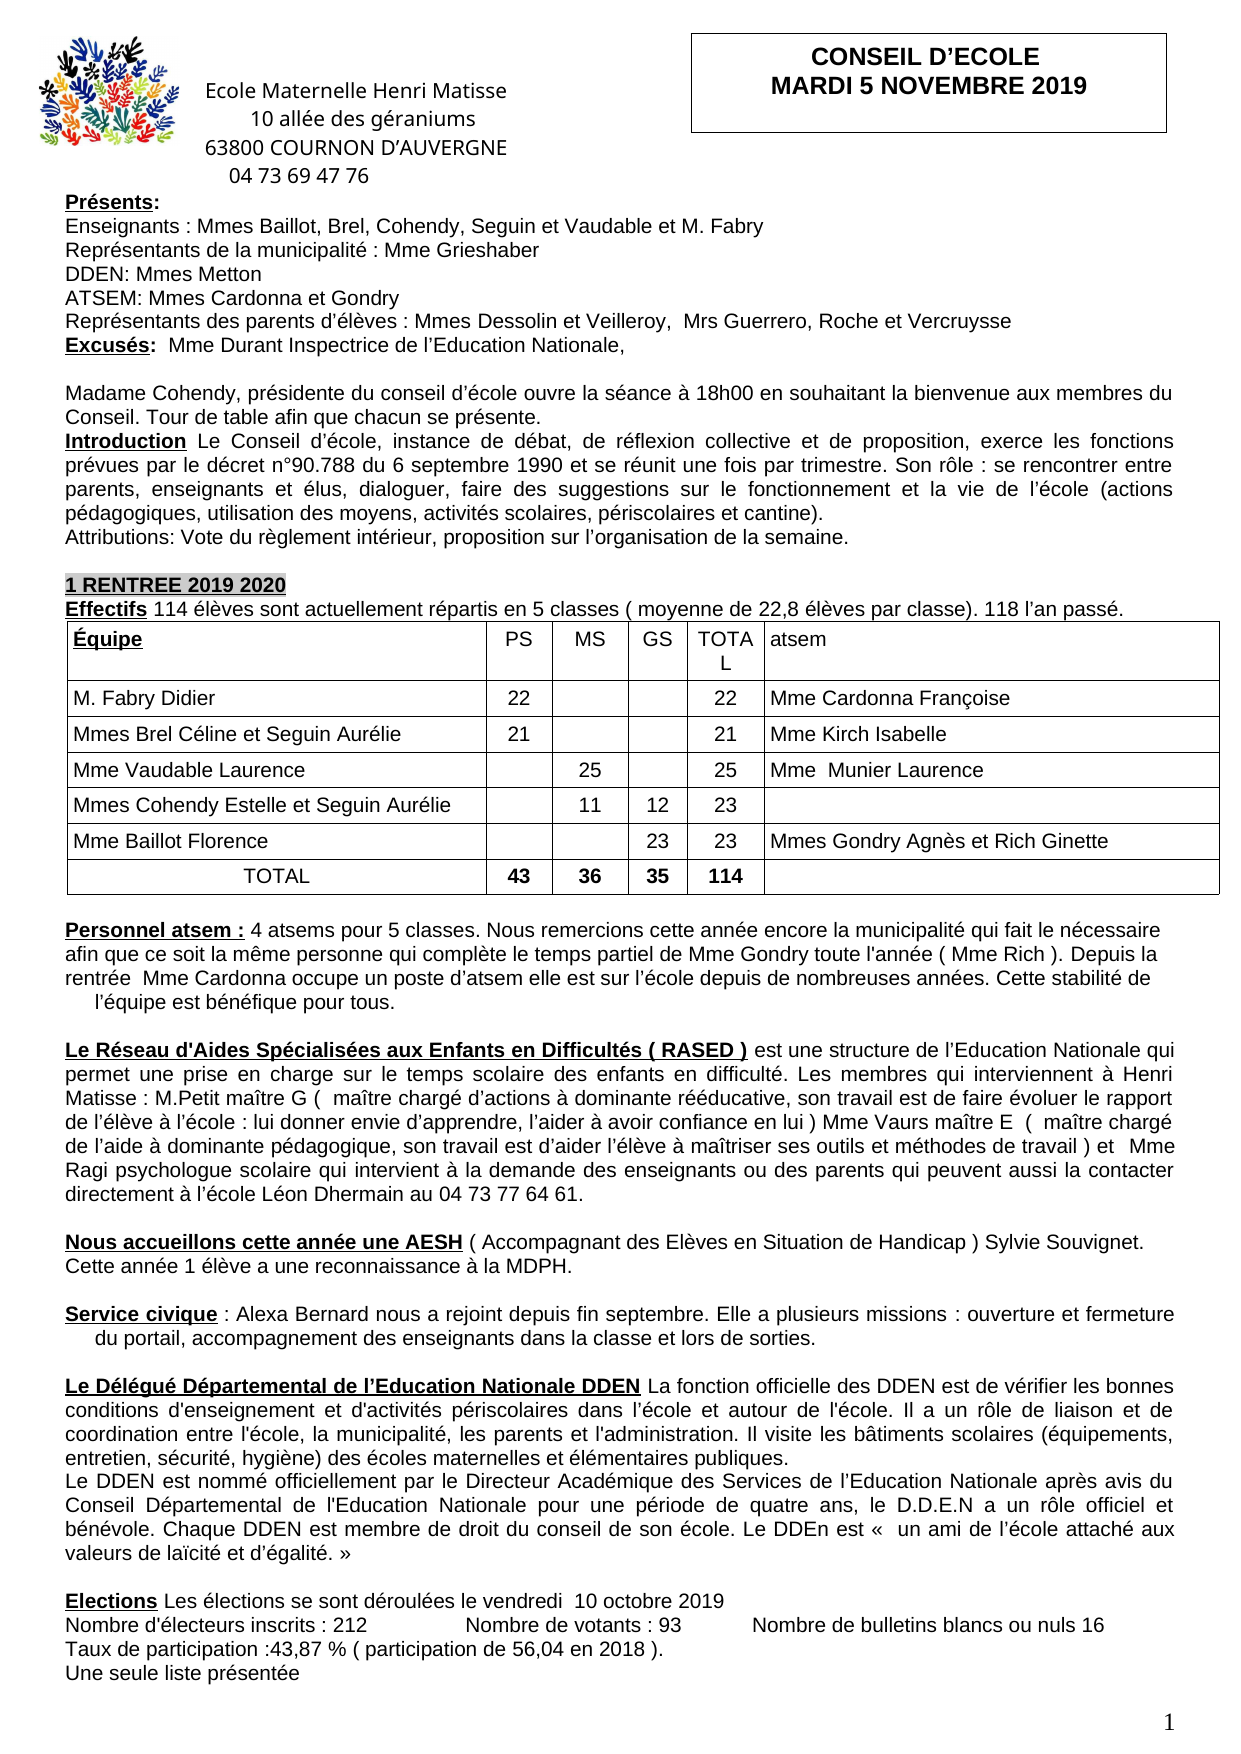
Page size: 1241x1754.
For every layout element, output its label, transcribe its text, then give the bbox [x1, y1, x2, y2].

table_cell 21 [487, 717, 552, 752]
table_cell 12 [629, 788, 687, 823]
text Le Délégué Départemental de l’Education Nationale DDEN La fonction officielle des DDEN est de vérifier les bonnes conditions d'enseignement et d'activités périscolaires dans l’école et autour de l'école. Il a un rôle de liaison et de coordination entre l'école, la municipalité, les parents et l'administration. Il visite les bâtiments scolaires (équipements, entretien, sécurité, hygiène) des écoles maternelles et élémentaires publiques. [65, 1373, 1175, 1469]
text Nombre d'électeurs inscrits : 212 Nombre de votants : 93 Nombre de bulletins blancs ou nuls 16 [65, 1613, 1175, 1637]
text Le DDEN est nommé officiellement par le Directeur Académique des Services de l’Education Nationale après avis du Conseil Départemental de l'Education Nationale pour une période de quatre ans, le D.D.E.N a un rôle officiel et bénévole. Chaque DDEN est membre de droit du conseil de son école. Le DDEn est « un ami de l’école attaché aux valeurs de laïcité et d’égalité. » [65, 1469, 1175, 1565]
table_cell [765, 860, 1219, 894]
table_cell Mme Baillot Florence [68, 824, 486, 858]
table_cell Mme Vaudable Laurence [68, 753, 486, 787]
table_header TOTAL [688, 622, 764, 680]
table_cell 114 [688, 860, 764, 894]
table_header Équipe [68, 622, 486, 680]
text Ecole Maternelle Henri Matisse [180, 76, 533, 104]
table_cell 25 [688, 753, 764, 787]
text Personnel atsem : 4 atsems pour 5 classes. Nous remercions cette année encore la municipalité qui fait le nécessaire [65, 918, 1175, 942]
table_cell [553, 681, 628, 716]
text Une seule liste présentée [65, 1661, 1175, 1685]
table_cell [487, 788, 552, 823]
text Enseignants : Mmes Baillot, Brel, Cohendy, Seguin et Vaudable et M. Fabry [65, 213, 1175, 237]
text Attributions: Vote du règlement intérieur, proposition sur l’organisation de la semaine. [65, 525, 1175, 549]
table_cell [487, 824, 552, 858]
table_cell 23 [688, 824, 764, 858]
table_header MS [553, 622, 628, 680]
text CONSEIL D’ECOLE [707, 42, 1151, 71]
text 63800 COURNON D’AUVERGNE [65, 133, 533, 161]
text 10 allée des géraniums [180, 104, 533, 133]
text Présents: [65, 189, 533, 213]
table_cell [765, 788, 1219, 823]
text 1 RENTREE 2019 2020 [65, 573, 1175, 597]
table_cell 21 [688, 717, 764, 752]
text Madame Cohendy, présidente du conseil d’école ouvre la séance à 18h00 en souhaitant la bienvenue aux membres du Conseil. Tour de table afin que chacun se présente. [65, 381, 1175, 429]
table_header atsem [765, 622, 1219, 680]
table_cell 35 [629, 860, 687, 894]
table_cell [553, 717, 628, 752]
text Nous accueillons cette année une AESH ( Accompagnant des Elèves en Situation de Handicap ) Sylvie Souvignet. Cette année 1 élève a une reconnaissance à la MDPH. [65, 1230, 1175, 1278]
table_cell Mme Cardonna Françoise [765, 681, 1219, 716]
table_cell 43 [487, 860, 552, 894]
table_cell 23 [629, 824, 687, 858]
text Excusés: Mme Durant Inspectrice de l’Education Nationale, [65, 333, 1175, 357]
table_cell [629, 753, 687, 787]
text 04 73 69 47 76 [65, 161, 533, 189]
text Taux de participation :43,87 % ( participation de 56,04 en 2018 ). [65, 1637, 1175, 1661]
text Introduction Le Conseil d’école, instance de débat, de réflexion collective et de proposition, exerce les fonctions prévues par le décret n°90.788 du 6 septembre 1990 et se réunit une fois par trimestre. Son rôle : se rencontrer entre parents, enseignants et élus, dialoguer, faire des suggestions sur le fonctionnement et la vie de l’école (actions pédagogiques, utilisation des moyens, activités scolaires, périscolaires et cantine). [65, 429, 1175, 525]
table_cell Mme Kirch Isabelle [765, 717, 1219, 752]
table_cell Mmes Brel Céline et Seguin Aurélie [68, 717, 486, 752]
table_cell Mme Munier Laurence [765, 753, 1219, 787]
table_cell Mmes Cohendy Estelle et Seguin Aurélie [68, 788, 486, 823]
table_cell 23 [688, 788, 764, 823]
table_header GS [629, 622, 687, 680]
table_cell 22 [487, 681, 552, 716]
text Représentants de la municipalité : Mme Grieshaber [65, 237, 1175, 261]
table_cell [629, 717, 687, 752]
table_cell [553, 824, 628, 858]
text Effectifs 114 élèves sont actuellement répartis en 5 classes ( moyenne de 22,8 élèves par classe). 118 l’an passé. [65, 597, 1175, 621]
table_cell Mmes Gondry Agnès et Rich Ginette [765, 824, 1219, 858]
text Service civique : Alexa Bernard nous a rejoint depuis fin septembre. Elle a plusieurs missions : ouverture et fermeture du portail, accompagnement des enseignants dans la classe et lors de sorties. [65, 1302, 1175, 1349]
text DDEN: Mmes Metton [65, 261, 1175, 285]
table_cell TOTAL [68, 860, 486, 894]
text rentrée Mme Cardonna occupe un poste d’atsem elle est sur l’école depuis de nombreuses années. Cette stabilité de l’équipe est bénéfique pour tous. [65, 966, 1175, 1014]
text Représentants des parents d’élèves : Mmes Dessolin et Veilleroy, Mrs Guerrero, Roche et Vercruysse [65, 309, 1175, 333]
table_cell M. Fabry Didier [68, 681, 486, 716]
table_cell 22 [688, 681, 764, 716]
table_cell [487, 753, 552, 787]
table_header PS [487, 622, 552, 680]
table_cell [629, 681, 687, 716]
table_cell 36 [553, 860, 628, 894]
text Le Réseau d'Aides Spécialisées aux Enfants en Difficultés ( RASED ) est une structure de l’Education Nationale qui permet une prise en charge sur le temps scolaire des enfants en difficulté. Les membres qui interviennent à Henri Matisse : M.Petit maître G ( maître chargé d’actions à dominante rééducative, son travail est de faire évoluer le rapport de l’élève à l’école : lui donner envie d’apprendre, l’aider à avoir confiance en lui ) Mme Vaurs maître E ( maître chargé de l’aide à dominante pédagogique, son travail est d’aider l’élève à maîtriser ses outils et méthodes de travail ) et Mme Ragi psychologue scolaire qui intervient à la demande des enseignants ou des parents qui peuvent aussi la contacter directement à l’école Léon Dhermain au 04 73 77 64 61. [65, 1038, 1175, 1206]
text ATSEM: Mmes Cardonna et Gondry [65, 285, 1175, 309]
text afin que ce soit la même personne qui complète le temps partiel de Mme Gondry toute l'année ( Mme Rich ). Depuis la [65, 942, 1175, 966]
picture [38, 36, 180, 146]
table_cell 25 [553, 753, 628, 787]
text Elections Les élections se sont déroulées le vendredi 10 octobre 2019 [65, 1589, 1175, 1613]
subtitle MARDI 5 NOVEMBRE 2019 [707, 71, 1151, 99]
table_cell 11 [553, 788, 628, 823]
